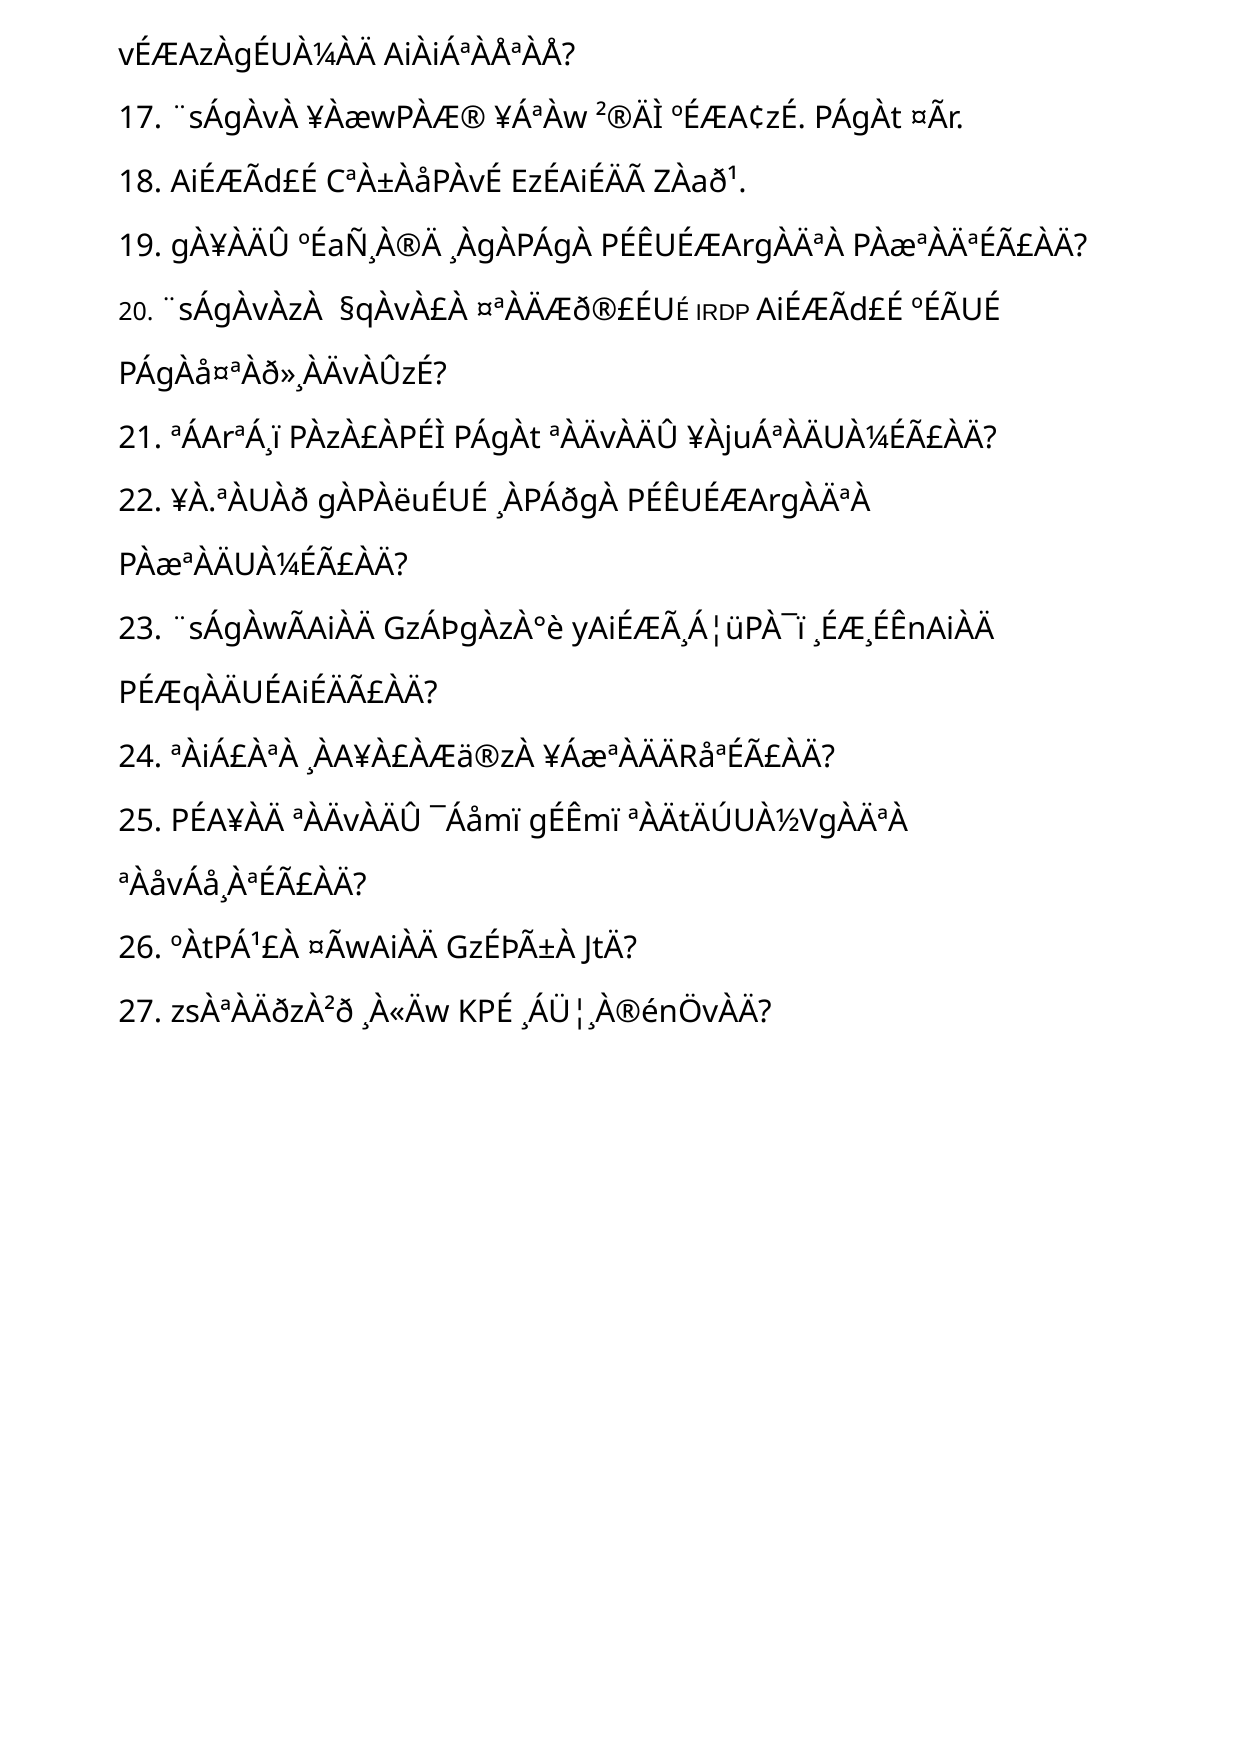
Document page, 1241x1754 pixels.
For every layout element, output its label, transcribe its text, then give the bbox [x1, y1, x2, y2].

text 23. ¨sÁgÀwÃAiÀÄ GzÁÞgÀzÀ°è yAiÉÆÃ¸Á¦üPÀ¯ï ¸ÉÆ¸ÉÊnAiÀÄ PÉÆqÀÄUÉAiÉÄÃ£ÀÄ? [118, 606, 1122, 713]
text 20. ¨sÁgÀvÀzÀ §qÀvÀ£À ¤ªÀÄÆð®£ÉUÉ IRDP AiÉÆÃd£É ºÉÃUÉ PÁgÀå¤ªÀð»¸ÀÄvÀÛzÉ? [118, 287, 1122, 393]
text 25. PÉA¥ÀÄ ªÀÄvÀÄÛ ¯Áåmï gÉÊmï ªÀÄtÄÚUÀ½VgÀÄªÀ ªÀåvÁå¸ÀªÉÃ£ÀÄ? [118, 798, 1122, 904]
text 24. ªÀiÁ£ÀªÀ ¸ÀA¥À£ÀÆä®zÀ ¥ÁæªÀÄÄRåªÉÃ£ÀÄ? [118, 734, 1122, 776]
text 19. gÀ¥ÀÄÛ ºÉaÑ¸À®Ä ¸ÀgÀPÁgÀ PÉÊUÉÆArgÀÄªÀ PÀæªÀÄªÉÃ£ÀÄ? [118, 223, 1122, 266]
text 17. ¨sÁgÀvÀ ¥ÀæwPÀÆ® ¥ÁªÀw ²®ÄÌ ºÉÆA¢zÉ. PÁgÀt ¤Ãr. [118, 95, 1122, 138]
text 26. ºÀtPÁ¹£À ¤ÃwAiÀÄ GzÉÞÃ±À JtÄ? [118, 925, 1122, 968]
text 18. AiÉÆÃd£É CªÀ±ÀåPÀvÉ EzÉAiÉÄÃ ZÀað¹. [118, 159, 1122, 202]
text vÉÆAzÀgÉUÀ¼ÀÄ AiÀiÁªÀÅªÀÅ? [118, 31, 1122, 74]
text 27. zsÀªÀÄðzÀ²ð ¸À«Äw KPÉ ¸ÁÜ¦¸À®énÖvÀÄ? [118, 989, 1122, 1032]
text 22. ¥À.ªÀUÀð gÀPÀëuÉUÉ ¸ÀPÁðgÀ PÉÊUÉÆArgÀÄªÀ PÀæªÀÄUÀ¼ÉÃ£ÀÄ? [118, 478, 1122, 585]
text 21. ªÁArªÁ¸ï PÀzÀ£ÀPÉÌ PÁgÀt ªÀÄvÀÄÛ ¥ÀjuÁªÀÄUÀ¼ÉÃ£ÀÄ? [118, 414, 1122, 457]
